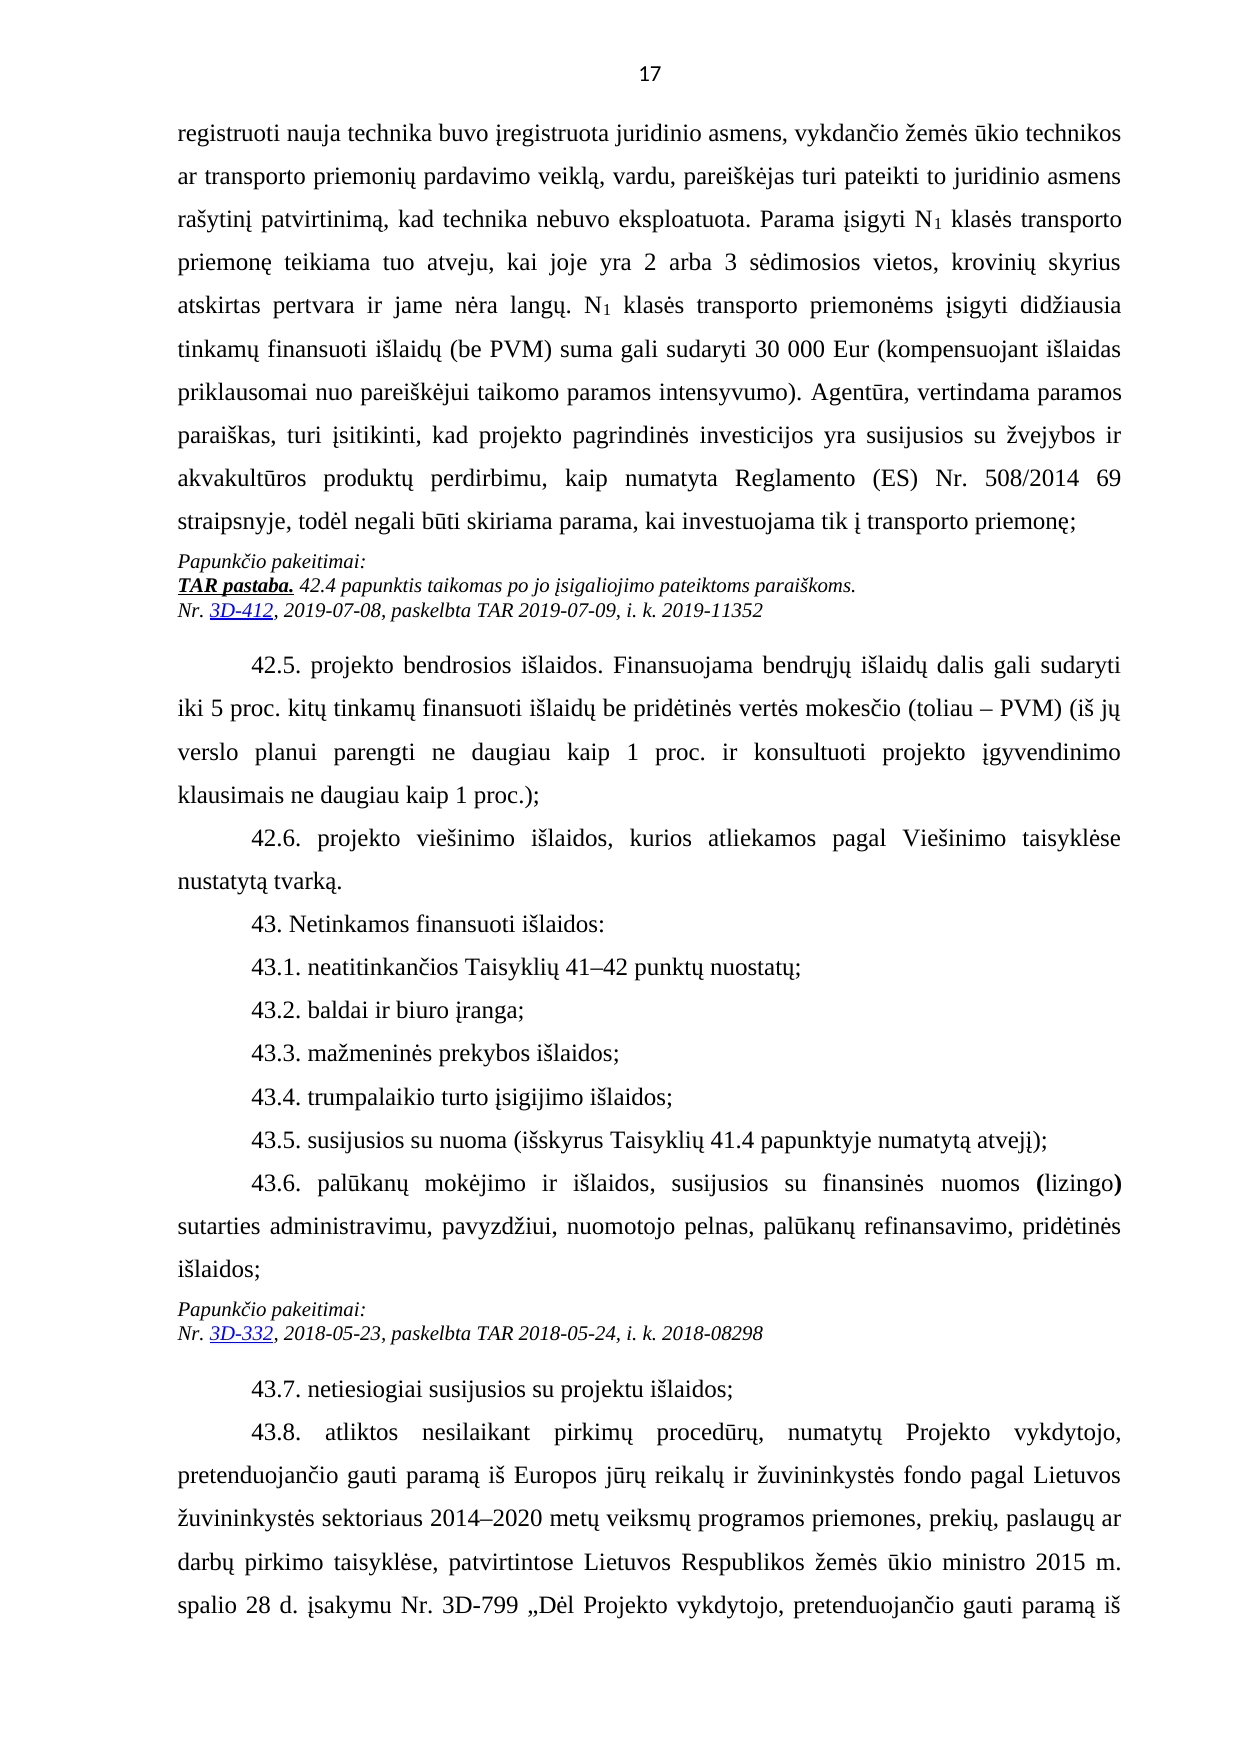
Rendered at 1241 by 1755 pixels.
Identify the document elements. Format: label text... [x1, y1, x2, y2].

text Papunkčio pakeitimai: [177, 549, 1122, 573]
text 43. Netinkamos finansuoti išlaidos: [177, 909, 1122, 938]
text registruoti nauja technika buvo įregistruota juridinio asmens, vykdančio žemės ūkio technikos ar transporto priemonių pardavimo veiklą, vardu, pareiškėjas turi pateikti to juridinio asmens rašytinį patvirtinimą, kad technika nebuvo eksploatuota. Parama įsigyti N1 klasės transporto priemonę teikiama tuo atveju, kai joje yra 2 arba 3 sėdimosios vietos, krovinių skyrius atskirtas pertvara ir jame nėra langų. N1 klasės transporto priemonėms įsigyti didžiausia tinkamų finansuoti išlaidų (be PVM) suma gali sudaryti 30 000 Eur (kompensuojant išlaidas priklausomai nuo pareiškėjui taikomo paramos intensyvumo). Agentūra, vertindama paramos paraiškas, turi įsitikinti, kad projekto pagrindinės investicijos yra susijusios su žvejybos ir akvakultūros produktų perdirbimu, kaip numatyta Reglamento (ES) Nr. 508/2014 69 straipsnyje, todėl negali būti skiriama parama, kai investuojama tik į transporto priemonę; [177, 118, 1122, 535]
text 43.4. trumpalaikio turto įsigijimo išlaidos; [177, 1082, 1122, 1110]
text 43.2. baldai ir biuro įranga; [177, 995, 1122, 1024]
text TAR pastaba. 42.4 papunktis taikomas po jo įsigaliojimo pateiktoms paraiškoms. [177, 573, 1122, 597]
text Nr. 3D-332, 2018-05-23, paskelbta TAR 2018-05-24, i. k. 2018-08298 [177, 1321, 1122, 1345]
text 43.1. neatitinkančios Taisyklių 41–42 punktų nuostatų; [177, 952, 1122, 981]
text 43.6. palūkanų mokėjimo ir išlaidos, susijusios su finansinės nuomos (lizingo) sutarties administravimu, pavyzdžiui, nuomotojo pelnas, palūkanų refinansavimo, pridėtinės išlaidos; [177, 1168, 1122, 1283]
text 43.7. netiesiogiai susijusios su projektu išlaidos; [177, 1374, 1122, 1403]
text 43.3. mažmeninės prekybos išlaidos; [177, 1038, 1122, 1067]
text Papunkčio pakeitimai: [177, 1297, 1122, 1321]
text Nr. 3D-412, 2019-07-08, paskelbta TAR 2019-07-09, i. k. 2019-11352 [177, 597, 1122, 622]
text 42.5. projekto bendrosios išlaidos. Finansuojama bendrųjų išlaidų dalis gali sudaryti iki 5 proc. kitų tinkamų finansuoti išlaidų be pridėtinės vertės mokesčio (toliau – PVM) (iš jų verslo planui parengti ne daugiau kaip 1 proc. ir konsultuoti projekto įgyvendinimo klausimais ne daugiau kaip 1 proc.); [177, 650, 1122, 808]
text 43.8. atliktos nesilaikant pirkimų procedūrų, numatytų Projekto vykdytojo, pretenduojančio gauti paramą iš Europos jūrų reikalų ir žuvininkystės fondo pagal Lietuvos žuvininkystės sektoriaus 2014–2020 metų veiksmų programos priemones, prekių, paslaugų ar darbų pirkimo taisyklėse, patvirtintose Lietuvos Respublikos žemės ūkio ministro 2015 m. spalio 28 d. įsakymu Nr. 3D-799 „Dėl Projekto vykdytojo, pretenduojančio gauti paramą iš [177, 1417, 1122, 1618]
text 43.5. susijusios su nuoma (išskyrus Taisyklių 41.4 papunktyje numatytą atvejį); [177, 1125, 1122, 1153]
text 42.6. projekto viešinimo išlaidos, kurios atliekamos pagal Viešinimo taisyklėse nustatytą tvarką. [177, 823, 1122, 895]
